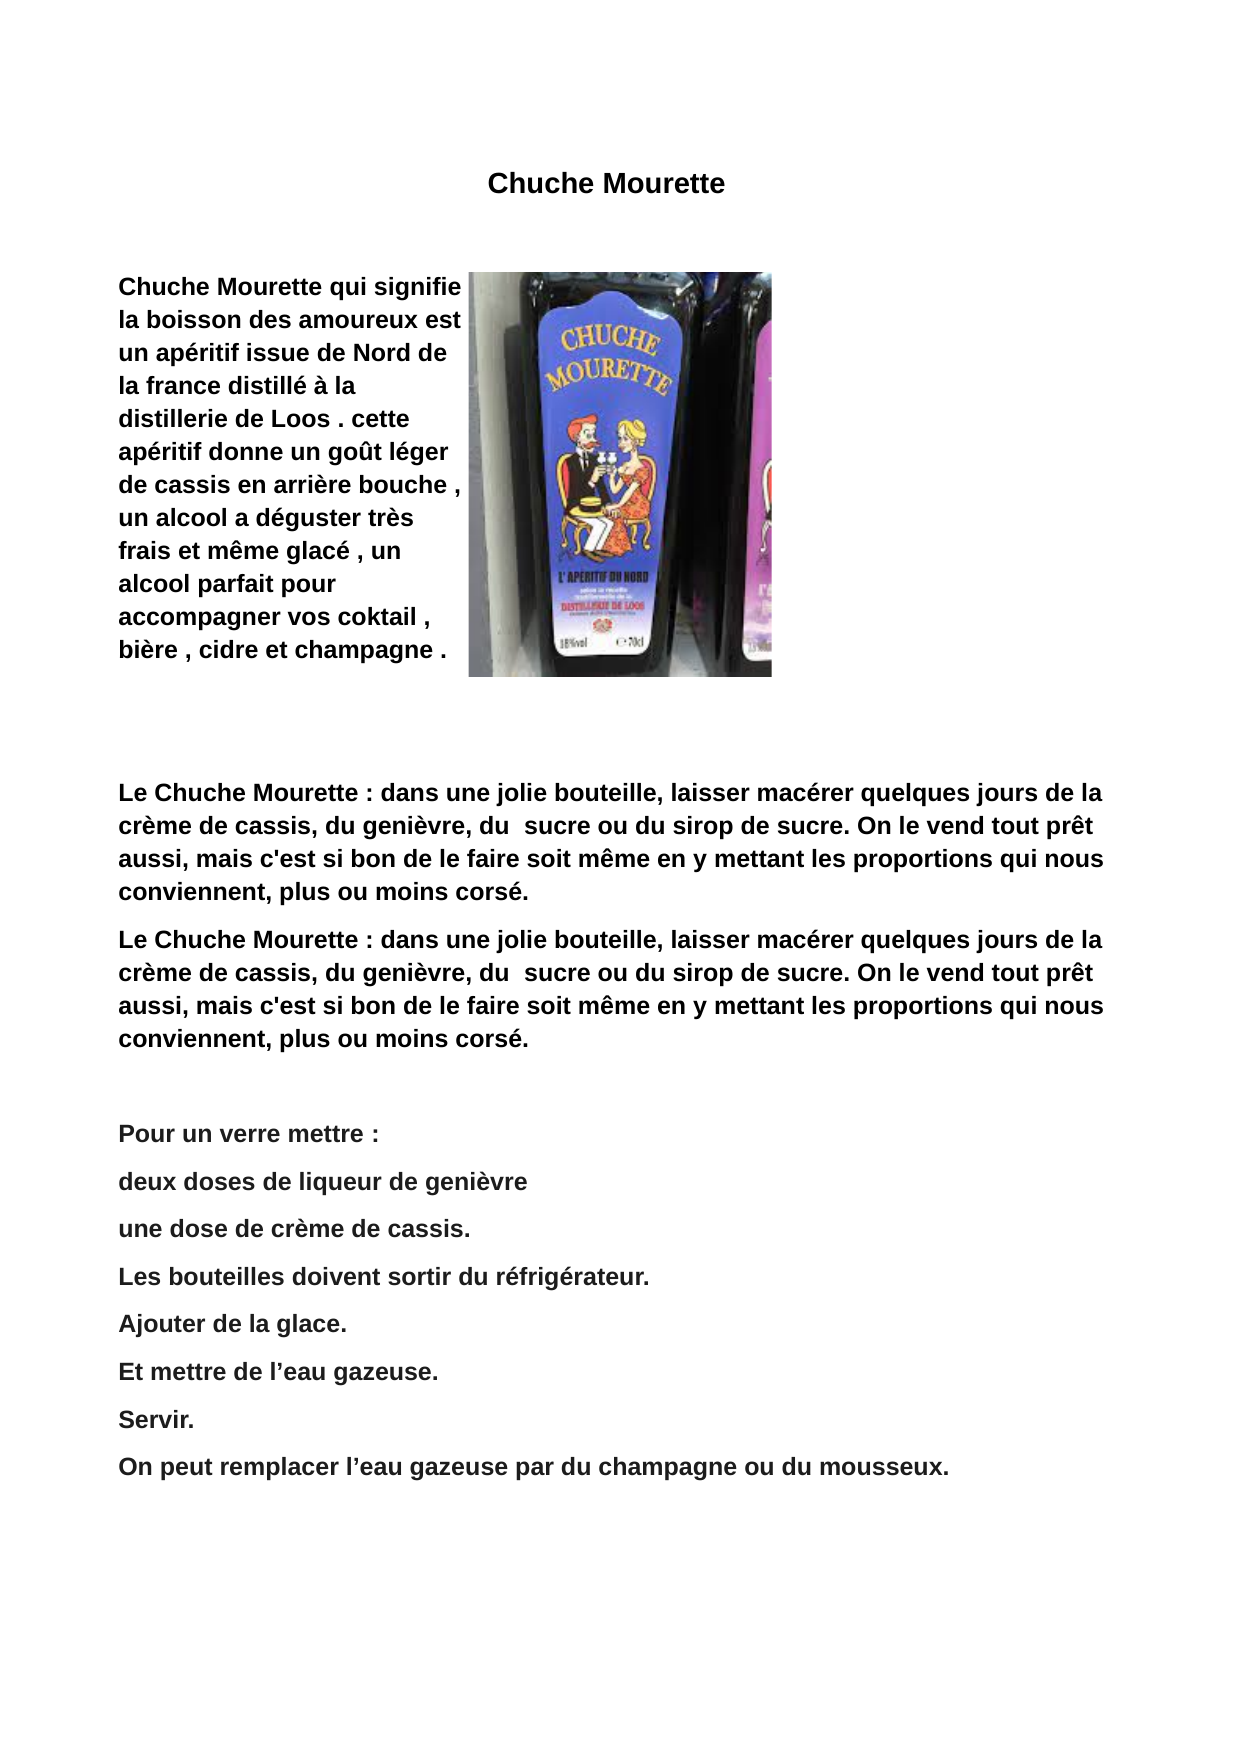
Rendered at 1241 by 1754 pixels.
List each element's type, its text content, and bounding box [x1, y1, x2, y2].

text Et mettre de l’eau gazeuse. [118, 1357, 1122, 1386]
text deux doses de liqueur de genièvre [118, 1167, 1122, 1195]
text On peut remplacer l’eau gazeuse par du champagne ou du mousseux. [118, 1452, 1122, 1481]
text Le Chuche Mourette : dans une jolie bouteille, laisser macérer quelques jours de la crème de cassis, du genièvre, du sucre ou du sirop de sucre. On le vend tout prêt aussi, mais c'est si bon de le faire soit même en y mettant les proportions qui nous conviennent, plus ou moins corsé. [118, 778, 1122, 906]
text Ajouter de la glace. [118, 1309, 1122, 1338]
text Les bouteilles doivent sortir du réfrigérateur. [118, 1262, 1122, 1291]
text Le Chuche Mourette : dans une jolie bouteille, laisser macérer quelques jours de la crème de cassis, du genièvre, du sucre ou du sirop de sucre. On le vend tout prêt aussi, mais c'est si bon de le faire soit même en y mettant les proportions qui nous conviennent, plus ou moins corsé. [118, 925, 1122, 1052]
text une dose de crème de cassis. [118, 1214, 1122, 1243]
text Chuche Mourette [118, 166, 1122, 199]
text Servir. [118, 1404, 1122, 1433]
text Chuche Mourette qui signifie la boisson des amoureux est un apéritif issue de Nord de la france distillé à la distillerie de Loos . cette apéritif donne un goût léger de cassis en arrière bouche , un alcool a déguster très frais et même glacé , un alcool parfait pour accompagner vos coktail , bière , cidre et champagne . [118, 272, 468, 664]
text Pour un verre mettre : [118, 1119, 1122, 1148]
text [772, 272, 1122, 664]
picture [468, 272, 772, 677]
